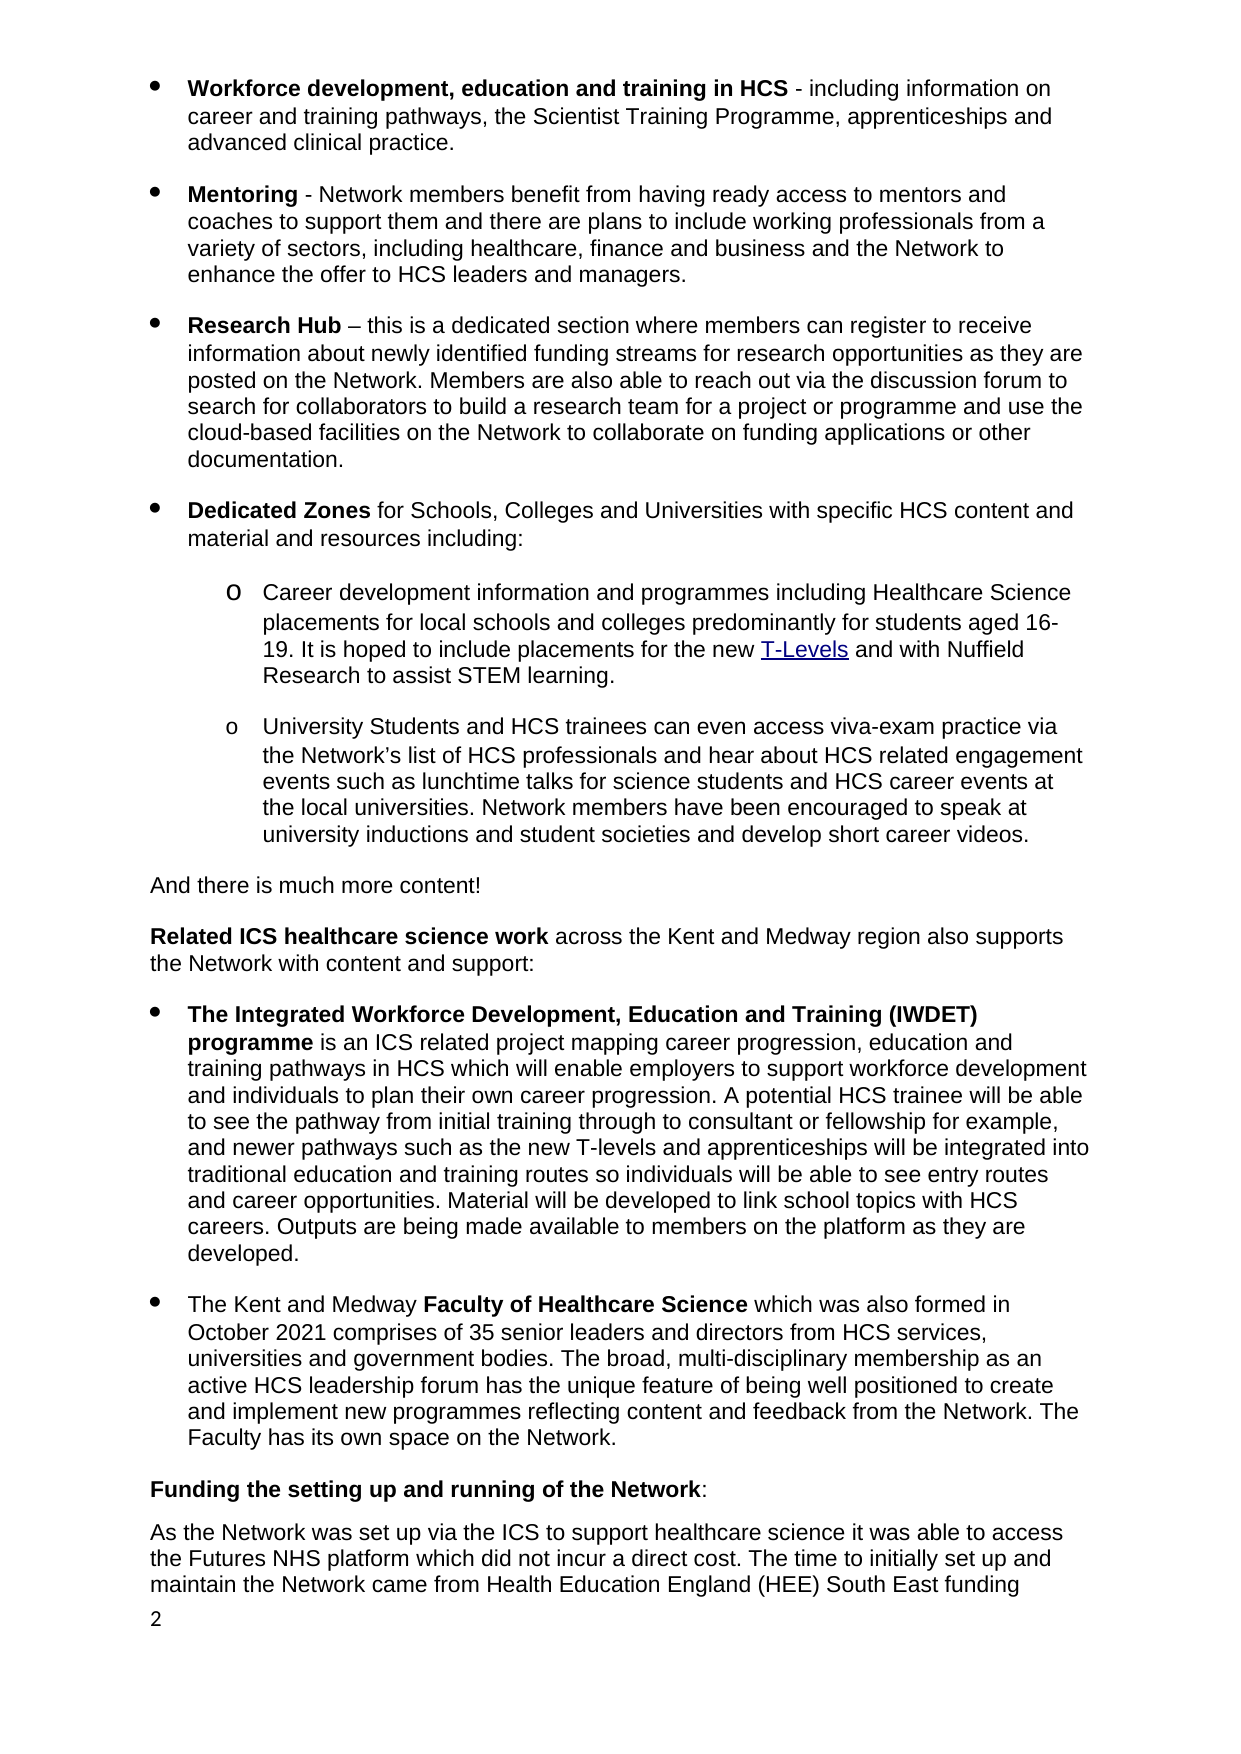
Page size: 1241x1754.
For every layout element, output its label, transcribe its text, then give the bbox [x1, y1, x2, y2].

subtitle The Integrated Workforce Development, Education and Training (IWDET) programme is an ICS related project mapping career progression, education and training pathways in HCS which will enable employers to support workforce development and individuals to plan their own career progression. A potential HCS trainee will be able to see the pathway from initial training through to consultant or fellowship for example, and newer pathways such as the new T-levels and apprenticeships will be integrated into traditional education and training routes so individuals will be able to see entry routes and career opportunities. Material will be developed to link school topics with HCS careers. Outputs are being made available to members on the platform as they are developed. [150, 1001, 1090, 1266]
text Funding the setting up and running of the Network: [150, 1476, 1087, 1502]
subtitle Dedicated Zones for Schools, Colleges and Universities with specific HCS content and material and resources including: [150, 497, 1090, 551]
subtitle Mentoring - Network members benefit from having ready access to mentors and coaches to support them and there are plans to include working professionals from a variety of sectors, including healthcare, finance and business and the Network to enhance the offer to HCS leaders and managers. [150, 181, 1090, 287]
subtitle The Kent and Medway Faculty of Healthcare Science which was also formed in October 2021 comprises of 35 senior leaders and directors from HCS services, universities and government bodies. The broad, multi-disciplinary membership as an active HCS leadership forum has the unique feature of being well positioned to create and implement new programmes reflecting content and feedback from the Network. The Faculty has its own space on the Network. [150, 1291, 1090, 1451]
subtitle Related ICS healthcare science work across the Kent and Medway region also supports the Network with content and support: [150, 923, 1090, 976]
subtitle Research Hub – this is a dedicated section where members can register to receive information about newly identified funding streams for research opportunities as they are posted on the Network. Members are also able to reach out via the discussion forum to search for collaborators to build a research team for a project or programme and use the cloud-based facilities on the Network to collaborate on funding applications or other documentation. [150, 312, 1090, 472]
subtitle University Students and HCS trainees can even access viva-exam practice via the Network’s list of HCS professionals and hear about HCS related engagement events such as lunchtime talks for science students and HCS career events at the local universities. Network members have been encouraged to speak at university inductions and student societies and develop short career videos. [225, 713, 1090, 847]
subtitle Workforce development, education and training in HCS - including information on career and training pathways, the Scientist Training Programme, apprenticeships and advanced clinical practice. [150, 75, 1090, 156]
subtitle As the Network was set up via the ICS to support healthcare science it was able to access the Futures NHS platform which did not incur a direct cost. The time to initially set up and maintain the Network came from Health Education England (HEE) South East funding [150, 1519, 1090, 1598]
subtitle Career development information and programmes including Healthcare Science placements for local schools and colleges predominantly for students aged 16-19. It is hoped to include placements for the new T-Levels and with Nuffield Research to assist STEM learning. [225, 576, 1090, 688]
subtitle And there is much more content! [150, 872, 1090, 898]
